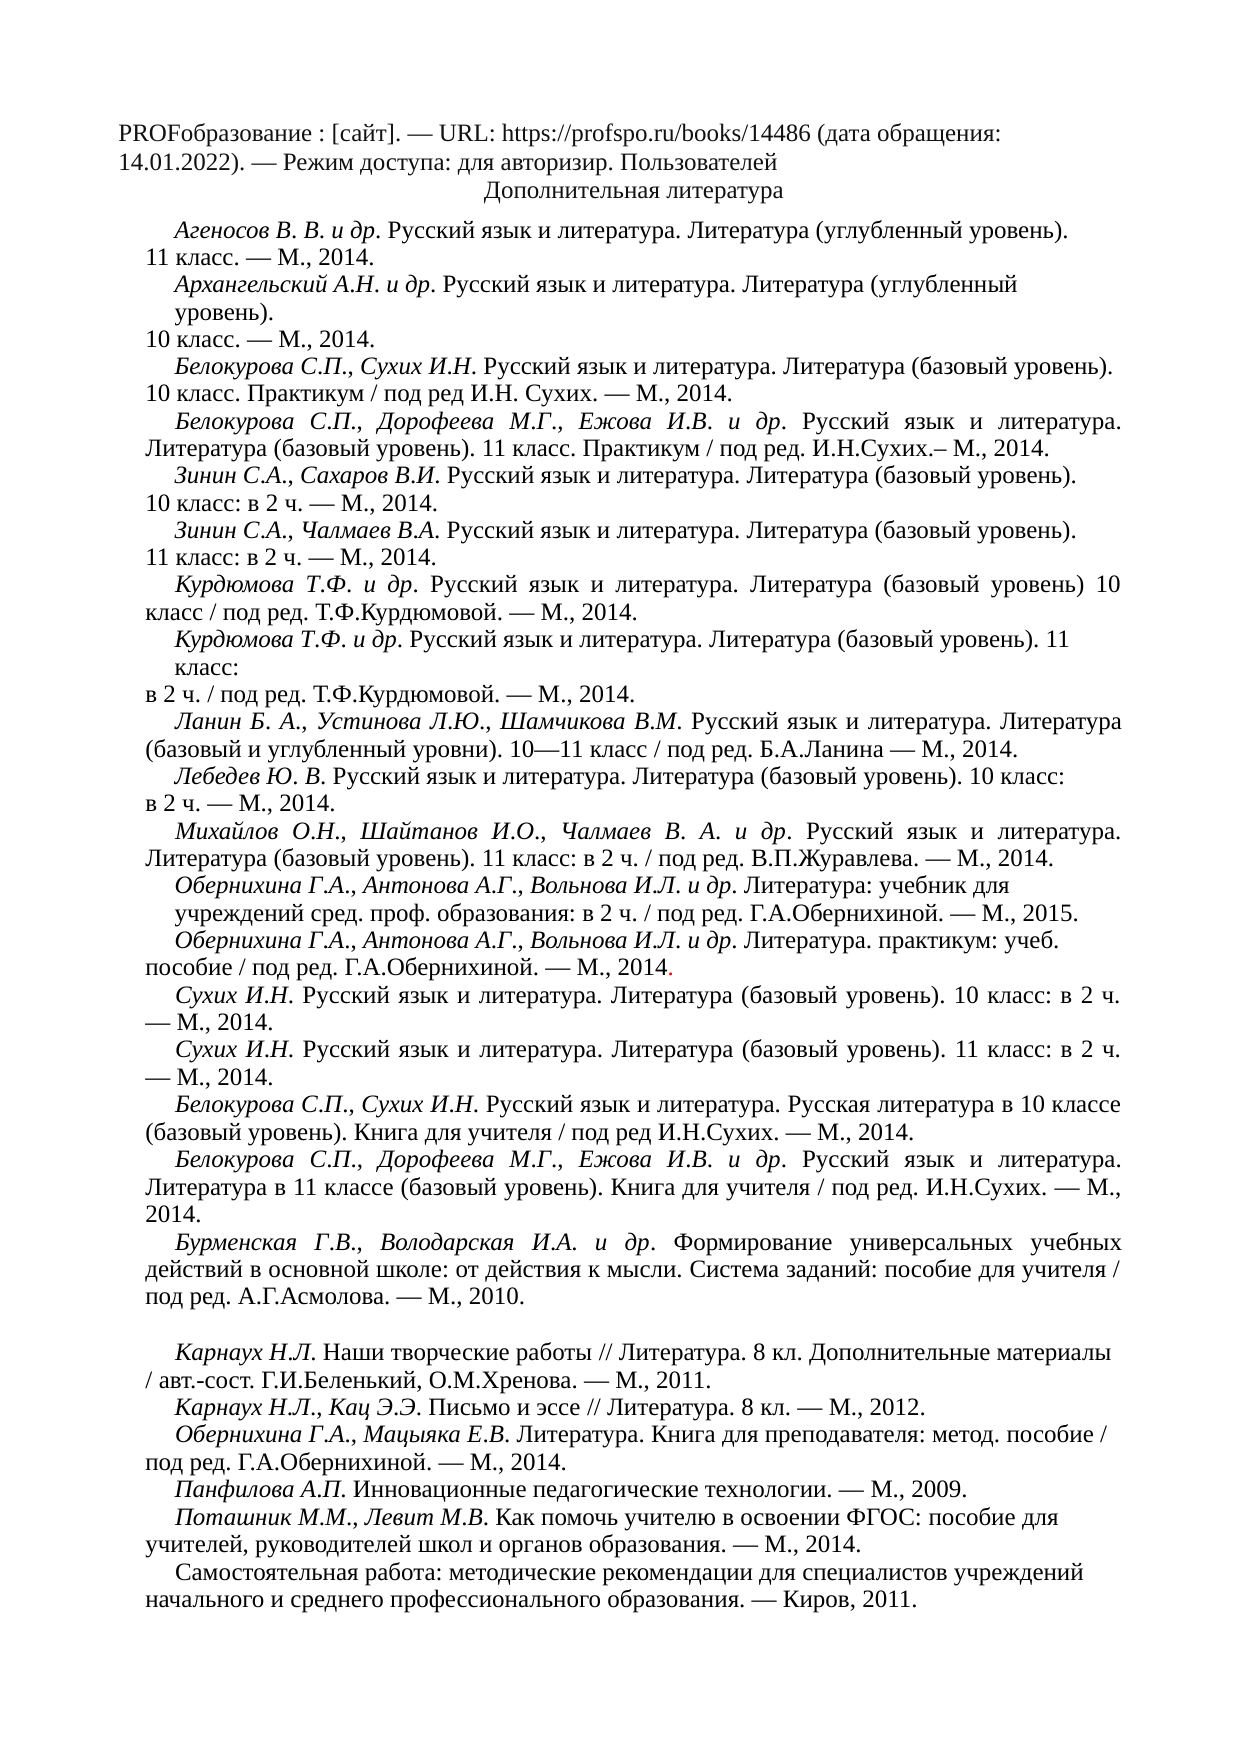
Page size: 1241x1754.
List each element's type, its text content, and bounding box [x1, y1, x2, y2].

text 11 класс: в 2 ч. — М., 2014. [145, 544, 1122, 571]
text 10 класс: в 2 ч. — М., 2014. [145, 489, 1122, 517]
text 10 класс. Практикум / под ред И.Н. Сухих. — М., 2014. [145, 380, 1122, 407]
text Агеносов В. В. и др. Русский язык и литература. Литература (углубленный уровень). [174, 215, 1122, 243]
text Самостоятельная работа: методические рекомендации для специалистов учреждений начального и среднего профессионального образования. — Киров, 2011. [145, 1558, 1122, 1613]
text PROFобразование : [сайт]. — URL: https://profspo.ru/books/14486 (дата обращения: 14.01.2022). — Режим доступа: для авторизир. Пользователей [118, 118, 1122, 176]
text в 2 ч. / под ред. Т.Ф.Курдюмовой. — М., 2014. [145, 681, 1122, 708]
text Обернихина Г.А., Антонова А.Г., Вольнова И.Л. и др. Литература: учебник для учреждений сред. проф. образования: в 2 ч. / под ред. Г.А.Обернихиной. — М., 2015. [174, 872, 1122, 927]
text Карнаух Н.Л., Кац Э.Э. Письмо и эссе // Литература. 8 кл. — М., 2012. [174, 1394, 1122, 1421]
text Поташник М.М., Левит М.В. Как помочь учителю в освоении ФГОС: пособие для учителей, руководителей школ и органов образования. — М., 2014. [145, 1503, 1122, 1558]
text в 2 ч. — М., 2014. [145, 790, 1122, 817]
text Архангельский А.Н. и др. Русский язык и литература. Литература (углубленный уровень). [174, 271, 1122, 325]
text Сухих И.Н. Русский язык и литература. Литература (базовый уровень). 10 класс: в 2 ч. — М., 2014. [145, 981, 1122, 1036]
text Обернихина Г.А., Мацыяка Е.В. Литература. Книга для преподавателя: метод. пособие / под ред. Г.А.Обернихиной. — М., 2014. [145, 1421, 1122, 1476]
text Белокурова С.П., Сухих И.Н. Русский язык и литература. Литература (базовый уровень). [174, 353, 1122, 380]
text пособие / под ред. Г.А.Обернихиной. — М., 2014. [145, 954, 1122, 981]
text Бурменская Г.В., Володарская И.А. и др. Формирование универсальных учебных действий в основной школе: от действия к мысли. Система заданий: пособие для учителя / под ред. А.Г.Асмолова. — М., 2010. [145, 1228, 1122, 1310]
text 11 класс. — М., 2014. [145, 243, 1122, 271]
text Лебедев Ю. В. Русский язык и литература. Литература (базовый уровень). 10 класс: [174, 763, 1122, 790]
text Ланин Б. А., Устинова Л.Ю., Шамчикова В.М. Русский язык и литература. Литература (базовый и углубленный уровни). 10—11 класс / под ред. Б.А.Ланина — М., 2014. [145, 708, 1122, 763]
text Курдюмова Т.Ф. и др. Русский язык и литература. Литература (базовый уровень). 11 класс: [174, 626, 1122, 681]
text Обернихина Г.А., Антонова А.Г., Вольнова И.Л. и др. Литература. практикум: учеб. [174, 927, 1122, 954]
text Курдюмова Т.Ф. и др. Русский язык и литература. Литература (базовый уровень) 10 класс / под ред. Т.Ф.Курдюмовой. — М., 2014. [145, 571, 1122, 626]
text Карнаух Н.Л. Наши творческие работы // Литература. 8 кл. Дополнительные материалы / авт.-сост. Г.И.Беленький, О.М.Хренова. — М., 2011. [145, 1339, 1122, 1394]
text Сухих И.Н. Русский язык и литература. Литература (базовый уровень). 11 класс: в 2 ч. — М., 2014. [145, 1036, 1122, 1091]
text Белокурова С.П., Дорофеева М.Г., Ежова И.В. и др. Русский язык и литература. Литература (базовый уровень). 11 класс. Практикум / под ред. И.Н.Сухих.– М., 2014. [145, 407, 1122, 462]
text Михайлов О.Н., Шайтанов И.О., Чалмаев В. А. и др. Русский язык и литература. Литература (базовый уровень). 11 класс: в 2 ч. / под ред. В.П.Журавлева. — М., 2014. [145, 817, 1122, 872]
text Зинин С.А., Сахаров В.И. Русский язык и литература. Литература (базовый уровень). [174, 462, 1122, 489]
text Белокурова С.П., Сухих И.Н. Русский язык и литература. Русская литература в 10 классе (базовый уровень). Книга для учителя / под ред И.Н.Сухих. — М., 2014. [145, 1091, 1122, 1146]
text Панфилова А.П. Инновационные педагогические технологии. — М., 2009. [174, 1476, 1122, 1503]
text Зинин С.А., Чалмаев В.А. Русский язык и литература. Литература (базовый уровень). [174, 517, 1122, 544]
text Белокурова С.П., Дорофеева М.Г., Ежова И.В. и др. Русский язык и литература. Литература в 11 классе (базовый уровень). Книга для учителя / под ред. И.Н.Сухих. — М., 2014. [145, 1146, 1122, 1228]
text Дополнительная литература [118, 176, 1149, 204]
text 10 класс. — М., 2014. [145, 325, 1122, 353]
